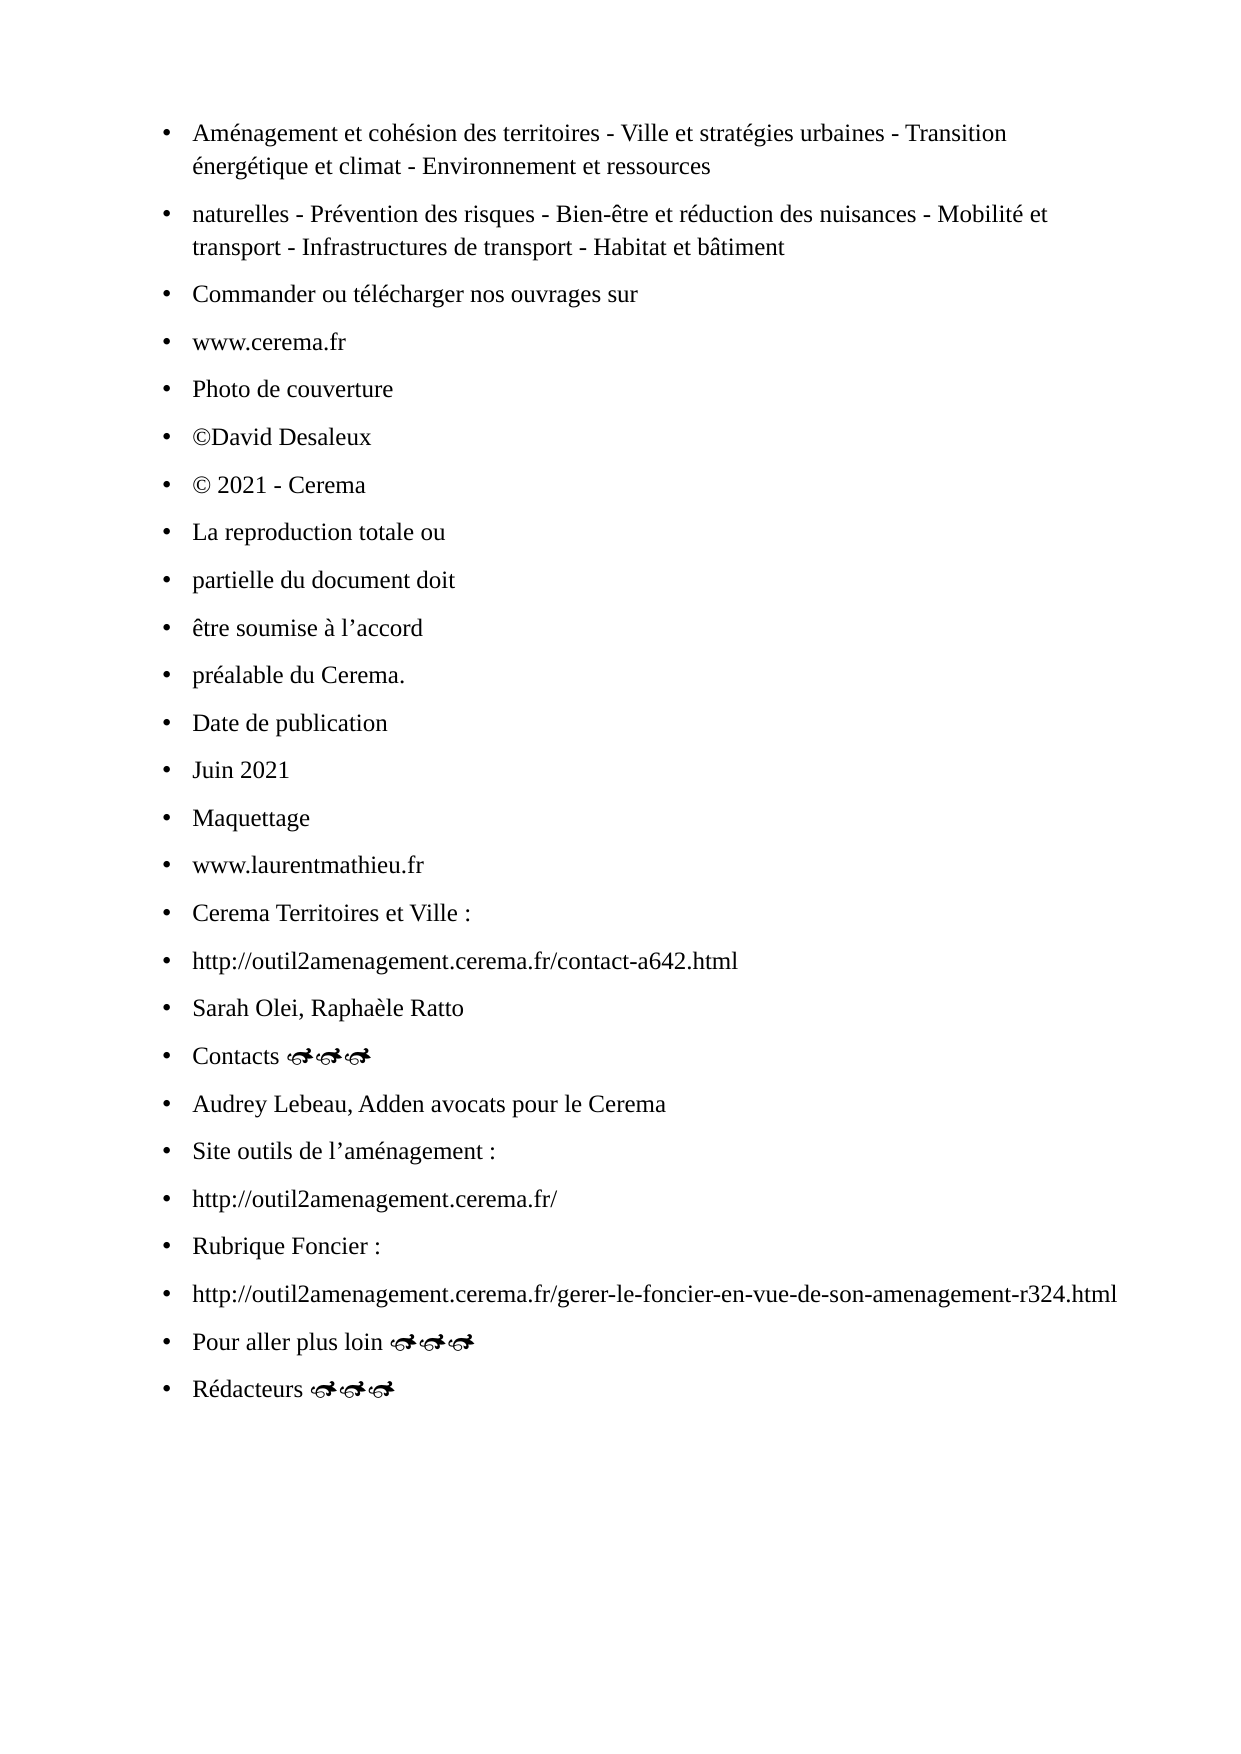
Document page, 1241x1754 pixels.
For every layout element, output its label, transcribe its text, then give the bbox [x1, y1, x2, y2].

list http://outil2amenagement.cerema.fr/contact-a642.html [162, 946, 1122, 974]
list être soumise à l’accord [162, 613, 1122, 641]
list naturelles - Prévention des risques - Bien-être et réduction des nuisances - Mobilité et transport - Infrastructures de transport - Habitat et bâtiment [162, 199, 1122, 261]
list www.laurentmathieu.fr [162, 851, 1122, 879]
list Commander ou télécharger nos ouvrages sur [162, 279, 1122, 308]
list Contacts  [162, 1041, 1122, 1070]
list © 2021 - Cerema [162, 470, 1122, 498]
list Rédacteurs  [162, 1374, 1122, 1403]
list partielle du document doit [162, 565, 1122, 594]
list Aménagement et cohésion des territoires - Ville et stratégies urbaines - Transition énergétique et climat - Environnement et ressources [162, 118, 1122, 180]
list La reproduction totale ou [162, 517, 1122, 546]
list Date de publication [162, 708, 1122, 737]
list http://outil2amenagement.cerema.fr/gerer-le-foncier-en-vue-de-son-amenagement-r324.html [162, 1279, 1122, 1308]
list Rubrique Foncier : [162, 1231, 1122, 1260]
list Cerema Territoires et Ville : [162, 898, 1122, 927]
list préalable du Cerema. [162, 660, 1122, 689]
list Sarah Olei, Raphaèle Ratto [162, 993, 1122, 1022]
list ©David Desaleux [162, 422, 1122, 451]
list Juin 2021 [162, 755, 1122, 784]
list Maquettage [162, 803, 1122, 832]
list www.cerema.fr [162, 327, 1122, 356]
list Site outils de l’aménagement : [162, 1136, 1122, 1165]
list Photo de couverture [162, 374, 1122, 403]
list http://outil2amenagement.cerema.fr/ [162, 1184, 1122, 1213]
list Audrey Lebeau, Adden avocats pour le Cerema [162, 1089, 1122, 1117]
list Pour aller plus loin  [162, 1327, 1122, 1355]
